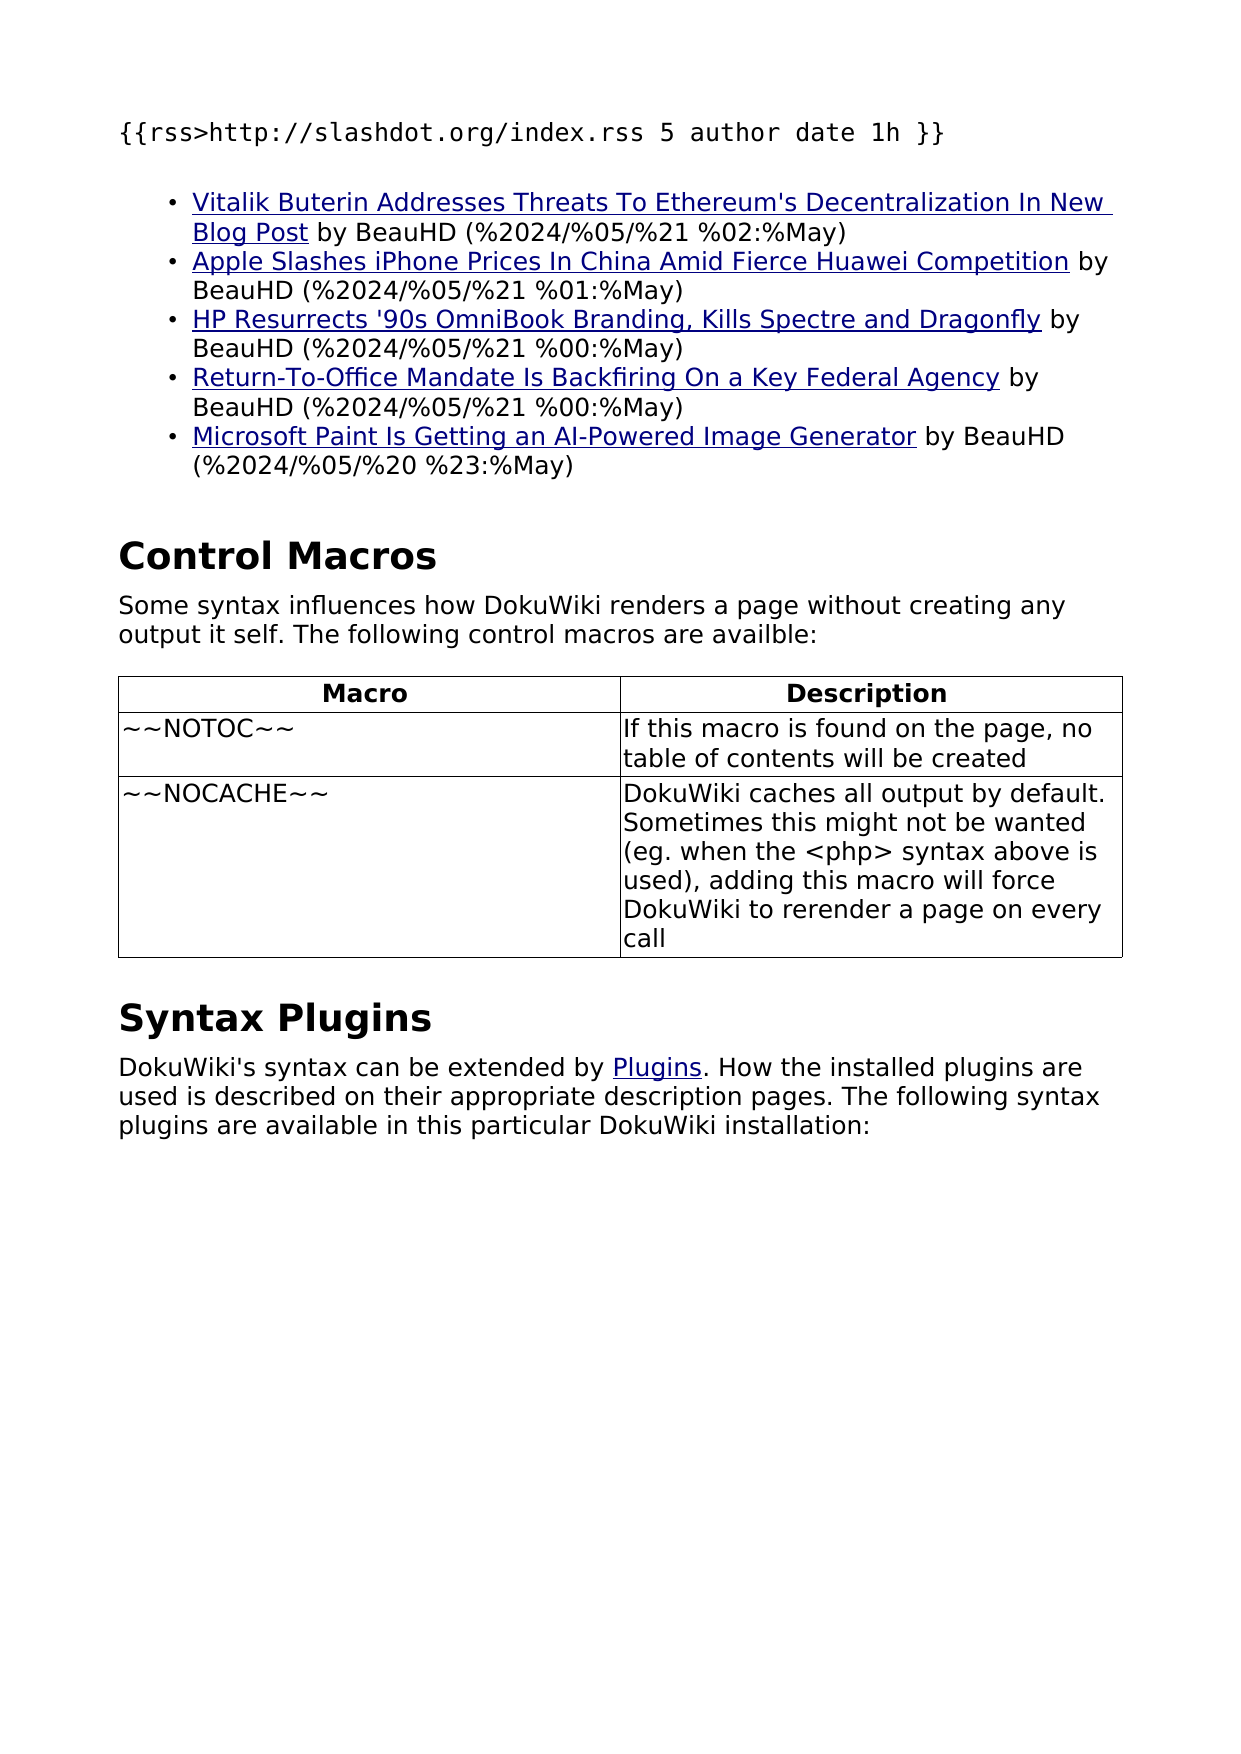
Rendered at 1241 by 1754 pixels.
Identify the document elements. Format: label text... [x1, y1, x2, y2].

table_cell ~~NOCACHE~~ [119, 777, 620, 957]
list Apple Slashes iPhone Prices In China Amid Fierce Huawei Competition by BeauHD (%2024/%05/%21 %01:%May) [177, 247, 1122, 305]
text Some syntax influences how DokuWiki renders a page without creating any output it self. The following control macros are availble: [118, 591, 1122, 649]
table_cell DokuWiki caches all output by default. Sometimes this might not be wanted (eg. when the <php> syntax above is used), adding this macro will force DokuWiki to rerender a page on every call [621, 777, 1122, 957]
table_cell If this macro is found on the page, no table of contents will be created [621, 713, 1122, 776]
text DokuWiki's syntax can be extended by Plugins. How the installed plugins are used is described on their appropriate description pages. The following syntax plugins are available in this particular DokuWiki installation: [118, 1053, 1122, 1140]
subtitle Control Macros [118, 535, 1122, 578]
list Microsoft Paint Is Getting an AI-Powered Image Generator by BeauHD (%2024/%05/%20 %23:%May) [177, 422, 1122, 480]
subtitle Syntax Plugins [118, 997, 1122, 1040]
table_header Macro [119, 677, 620, 712]
table_cell ~~NOTOC~~ [119, 713, 620, 776]
text {{rss>http://slashdot.org/index.rss 5 author date 1h }} [118, 118, 1122, 147]
table_header Description [621, 677, 1122, 712]
list HP Resurrects '90s OmniBook Branding, Kills Spectre and Dragonfly by BeauHD (%2024/%05/%21 %00:%May) [177, 305, 1122, 363]
list Return-To-Office Mandate Is Backfiring On a Key Federal Agency by BeauHD (%2024/%05/%21 %00:%May) [177, 363, 1122, 422]
list Vitalik Buterin Addresses Threats To Ethereum's Decentralization In New Blog Post by BeauHD (%2024/%05/%21 %02:%May) [177, 188, 1122, 247]
